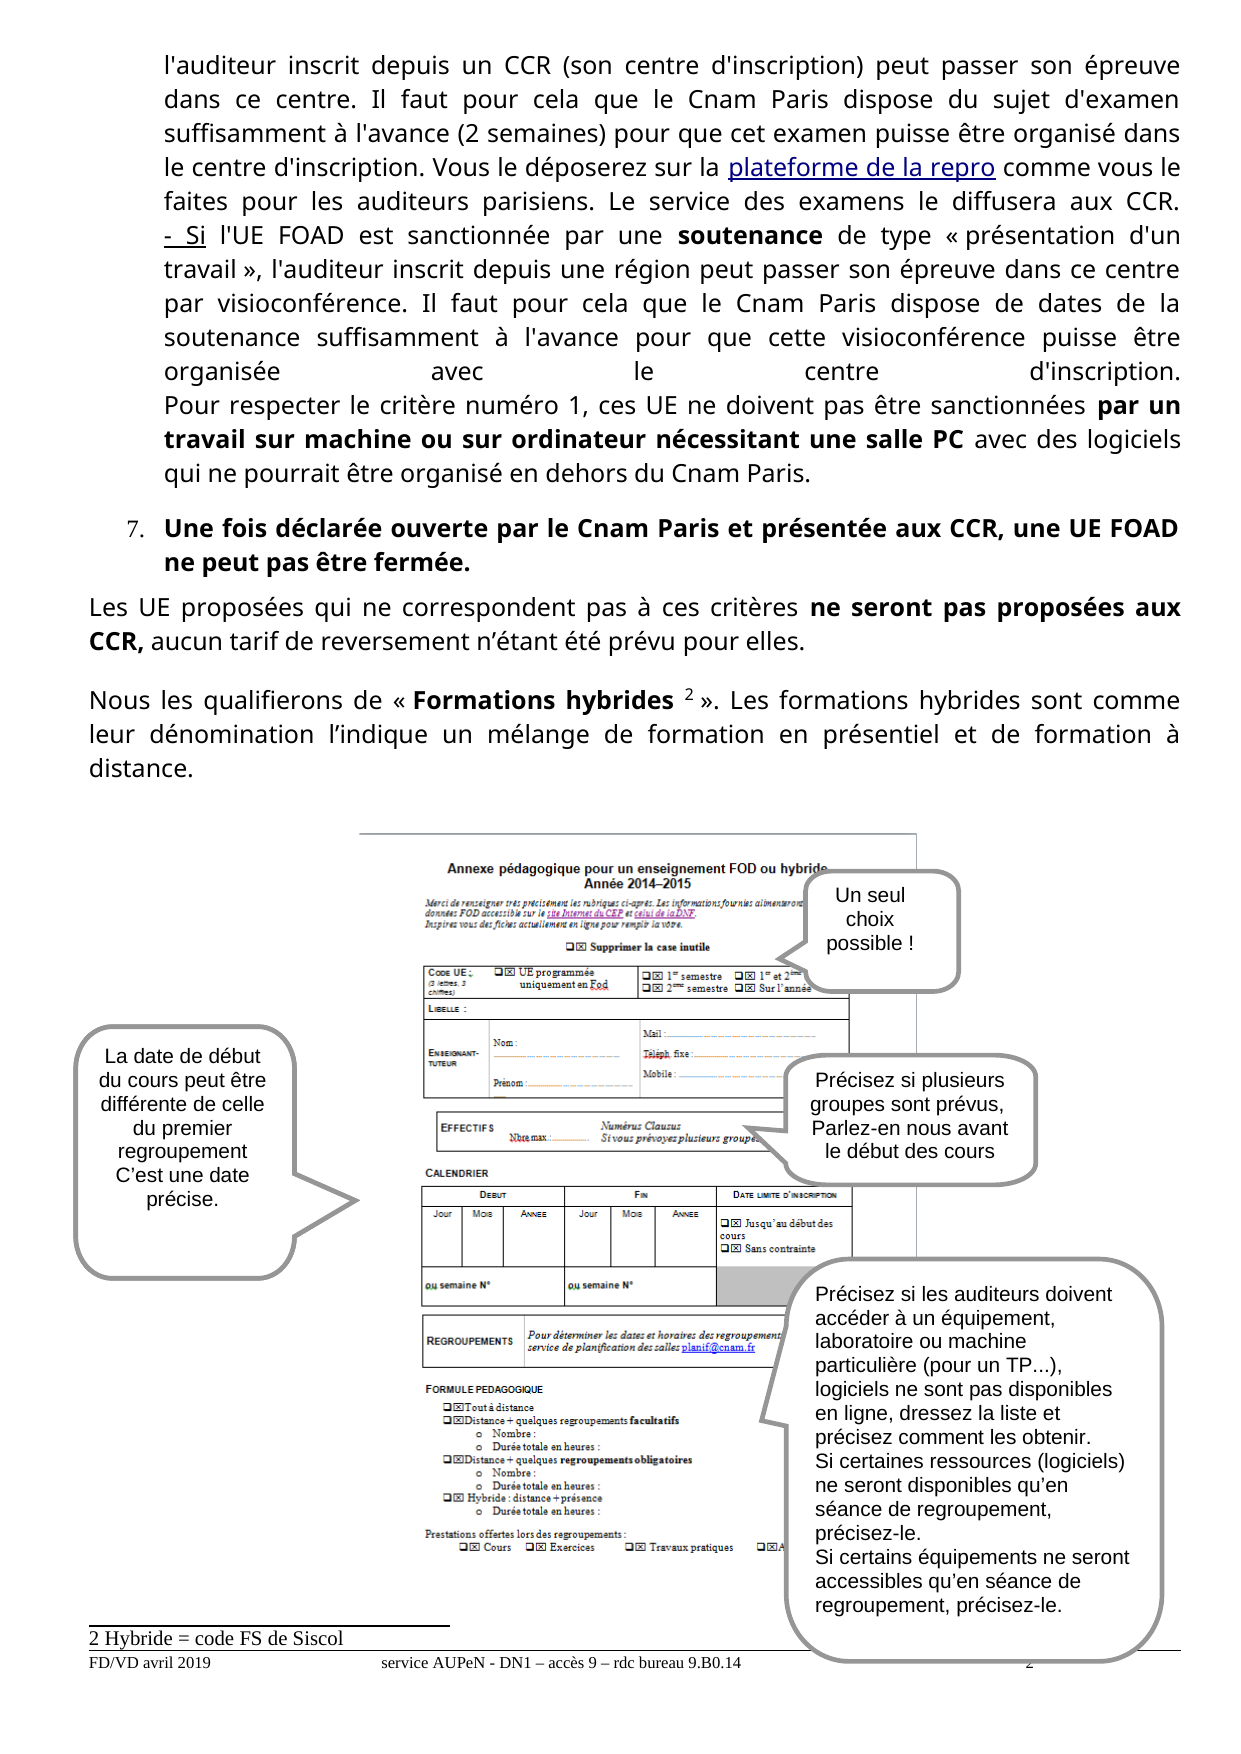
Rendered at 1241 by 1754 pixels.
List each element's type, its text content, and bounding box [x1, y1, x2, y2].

list Une fois déclarée ouverte par le Cnam Paris et présentée aux CCR, une UE FOAD ne peut pas être fermée. [126, 511, 1181, 579]
text Nous les qualifierons de « Formations hybrides ». Les formations hybrides sont comme leur dénomination l’indique un mélange de formation en présentiel et de formation à distance. [89, 683, 1181, 785]
text Hybride = code FS de Siscol [89, 1626, 808, 1650]
text [1140, 1626, 1181, 1650]
list l'auditeur inscrit depuis un CCR (son centre d'inscription) peut passer son épreuve dans ce centre. Il faut pour cela que le Cnam Paris dispose du sujet d'examen suffisamment à l'avance (2 semaines) pour que cet examen puisse être organisé dans le centre d'inscription. Vous le déposerez sur la plateforme de la repro comme vous le faites pour les auditeurs parisiens. Le service des examens le diffusera aux CCR. - Si l'UE FOAD est sanctionnée par une soutenance de type « présentation d'un travail », l'auditeur inscrit depuis une région peut passer son épreuve dans ce centre par visioconférence. Il faut pour cela que le Cnam Paris dispose de dates de la soutenance suffisamment à l'avance pour que cette visioconférence puisse être organisée avec le centre d'inscription. Pour respecter le critère numéro 1, ces UE ne doivent pas être sanctionnées par un travail sur machine ou sur ordinateur nécessitant une salle PC avec des logiciels qui ne pourrait être organisé en dehors du Cnam Paris. [126, 47, 1181, 490]
picture [359, 833, 917, 1583]
text Les UE proposées qui ne correspondent pas à ces critères ne seront pas proposées aux CCR, aucun tarif de reversement n’étant été prévu pour elles. [89, 589, 1181, 658]
